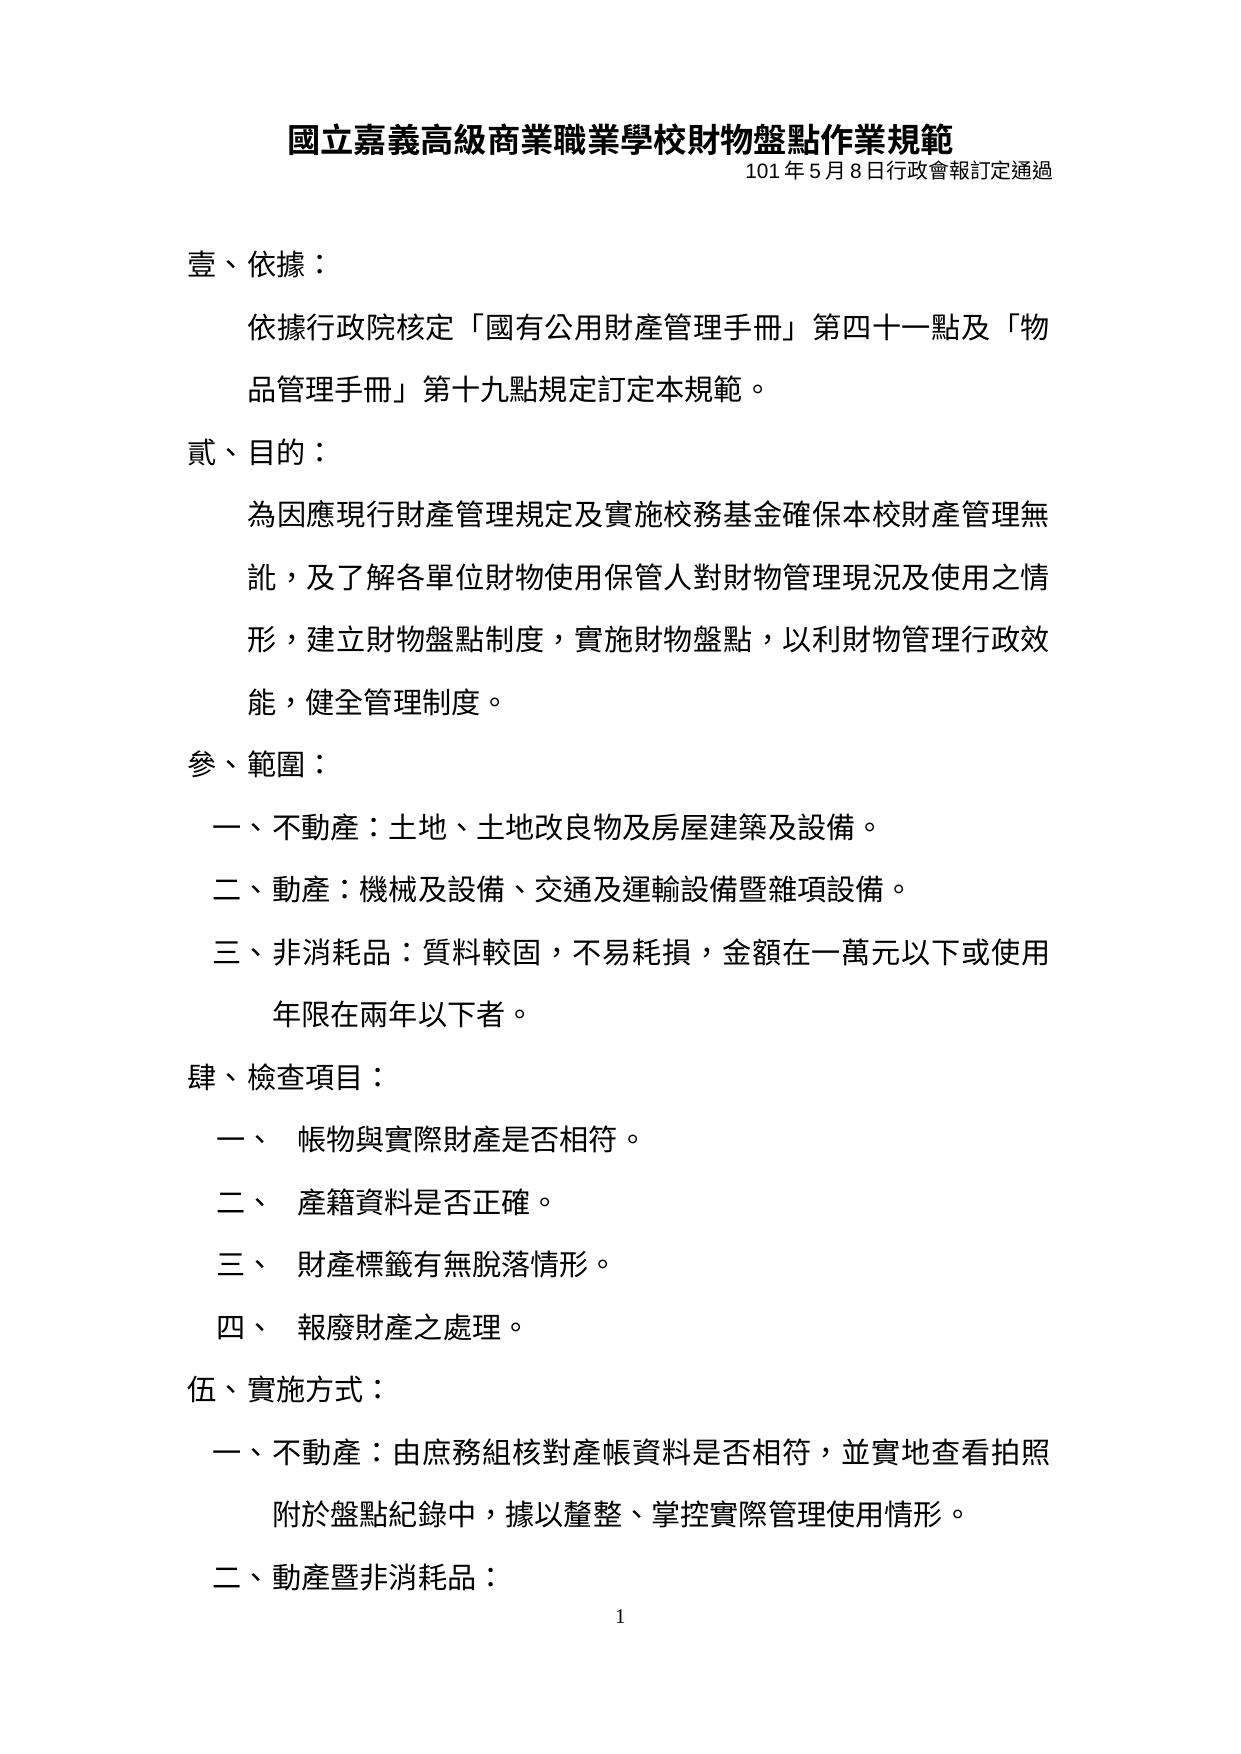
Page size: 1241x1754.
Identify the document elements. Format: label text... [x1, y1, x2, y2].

text 伍、 實施方式： [187, 1346, 1053, 1409]
text 三、 財產標籤有無脫落情形。 [216, 1221, 1053, 1284]
text 一、 不動產：由庶務組核對產帳資料是否相符，並實地查看拍照附於盤點紀錄中，據以釐整、掌控實際管理使用情形。 [212, 1409, 1053, 1534]
text 肆、 檢查項目： [187, 1034, 1053, 1096]
text 依據行政院核定「國有公用財產管理手冊」第四十一點及「物品管理手冊」第十九點規定訂定本規範。 [187, 284, 1053, 409]
text 壹、 依據： [187, 221, 1053, 284]
text 四、 報廢財產之處理。 [216, 1284, 1053, 1346]
text 101年5月8日行政會報訂定通過 [187, 159, 1053, 184]
text 貳、 目的： [187, 409, 1053, 471]
text 參、 範圍： [187, 721, 1053, 784]
text 二、 動產：機械及設備、交通及運輸設備暨雜項設備。 [212, 846, 1053, 909]
text 一、 帳物與實際財產是否相符。 [216, 1096, 1053, 1159]
text 二、 動產暨非消耗品： [212, 1534, 1053, 1596]
text 二、 產籍資料是否正確。 [216, 1159, 1053, 1221]
text 三、 非消耗品：質料較固，不易耗損，金額在一萬元以下或使用年限在兩年以下者。 [212, 909, 1053, 1034]
text 一、 不動產：土地、土地改良物及房屋建築及設備。 [212, 784, 1053, 846]
text 為因應現行財產管理規定及實施校務基金確保本校財產管理無訛，及了解各單位財物使用保管人對財物管理現況及使用之情形，建立財物盤點制度，實施財物盤點，以利財物管理行政效能，健全管理制度。 [187, 471, 1053, 721]
text 國立嘉義高級商業職業學校財物盤點作業規範 [187, 96, 1053, 159]
